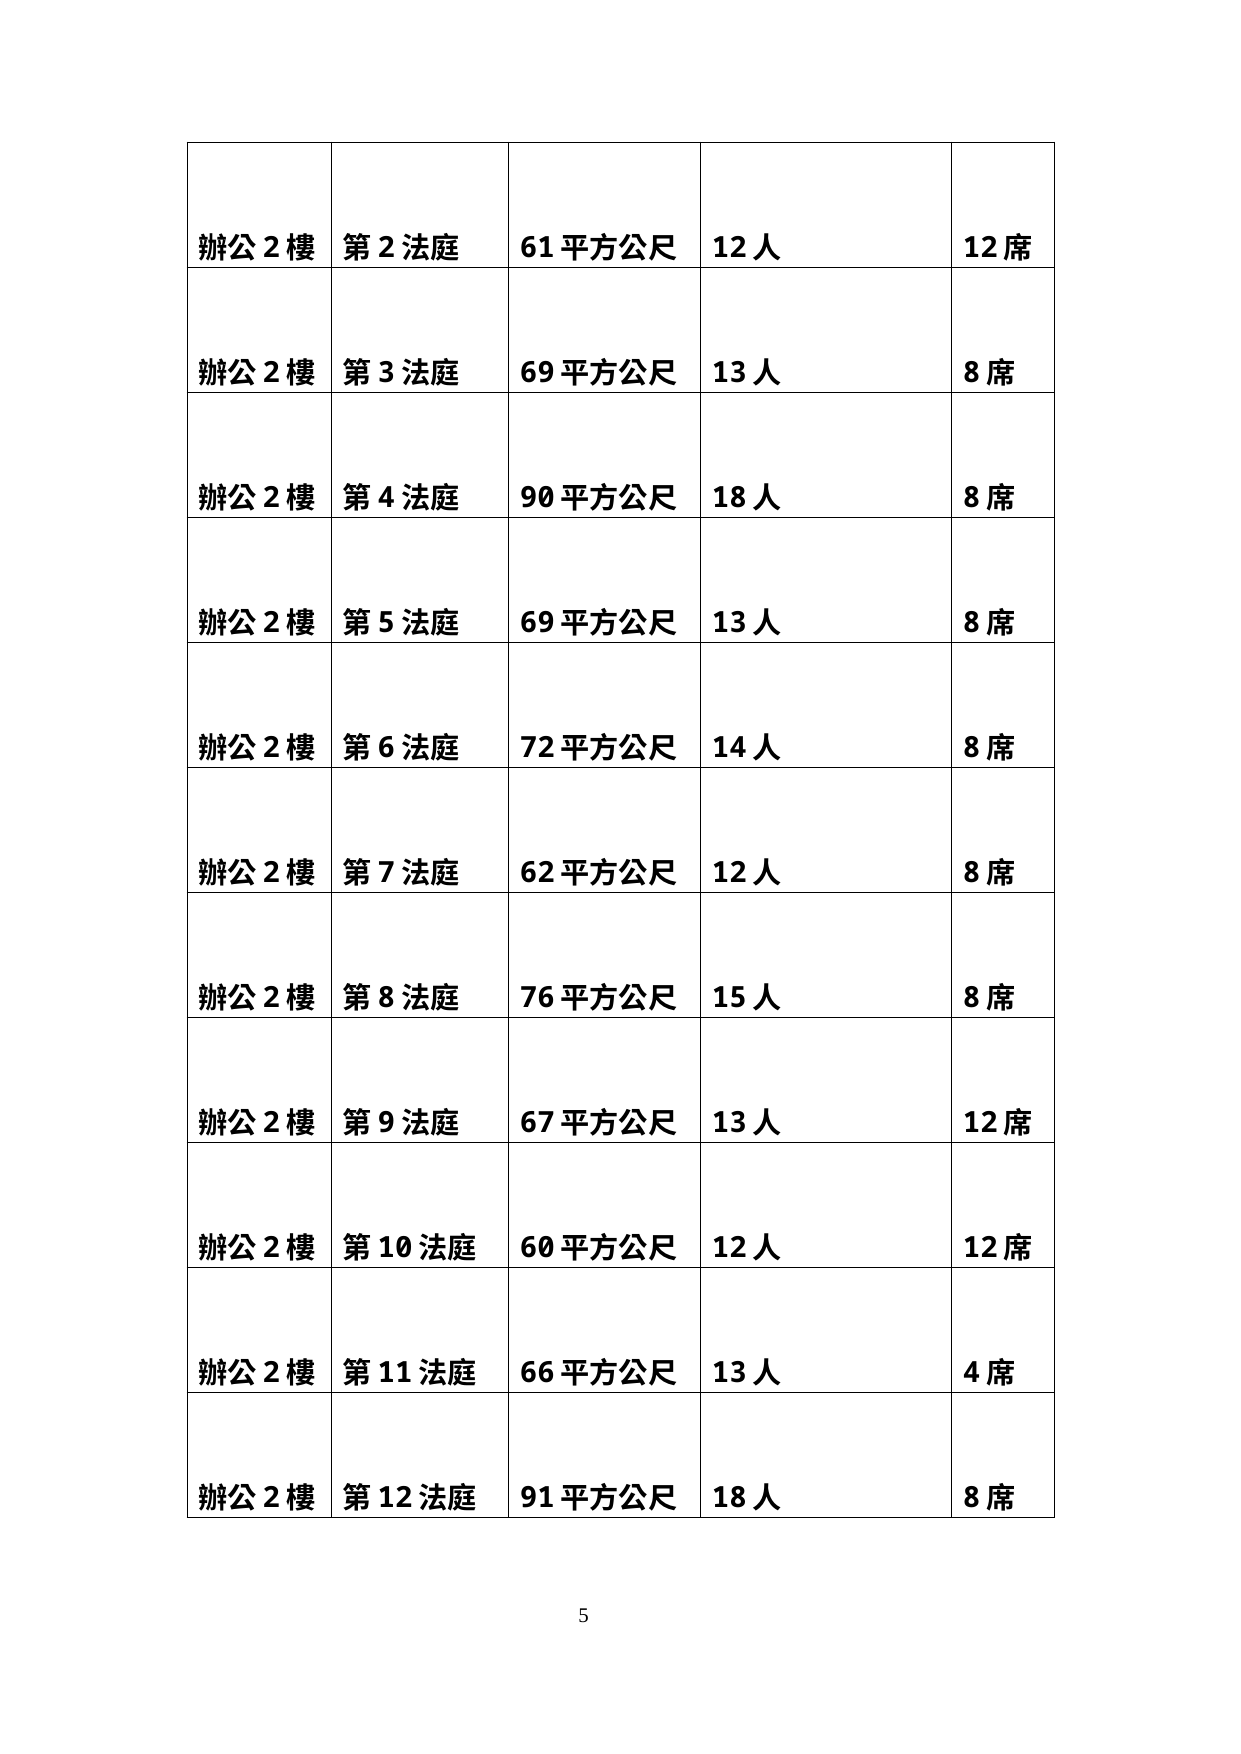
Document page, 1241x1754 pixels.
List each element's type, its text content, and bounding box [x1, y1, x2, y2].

table_cell 12席 [952, 1143, 1054, 1267]
table_cell 14人 [701, 643, 951, 767]
table_cell 第2法庭 [332, 143, 508, 267]
table_cell 辦公2樓 [188, 643, 331, 767]
table_cell 67平方公尺 [509, 1018, 700, 1142]
table_cell 13人 [701, 1018, 951, 1142]
table_cell 13人 [701, 268, 951, 392]
table_cell 第12法庭 [332, 1393, 508, 1517]
table_cell 8席 [952, 518, 1054, 642]
table_cell 12席 [952, 1018, 1054, 1142]
table_cell 4席 [952, 1268, 1054, 1392]
table_cell 90平方公尺 [509, 393, 700, 517]
table_cell 8席 [952, 268, 1054, 392]
table_cell 第7法庭 [332, 768, 508, 892]
table_cell 72平方公尺 [509, 643, 700, 767]
table_cell 18人 [701, 393, 951, 517]
table_cell 辦公2樓 [188, 1143, 331, 1267]
table_cell 辦公2樓 [188, 1018, 331, 1142]
table_cell 辦公2樓 [188, 268, 331, 392]
table_cell 辦公2樓 [188, 893, 331, 1017]
table_cell 第11法庭 [332, 1268, 508, 1392]
table_cell 8席 [952, 643, 1054, 767]
table_cell 第6法庭 [332, 643, 508, 767]
table_cell 8席 [952, 768, 1054, 892]
table_cell 12人 [701, 768, 951, 892]
table_cell 8席 [952, 893, 1054, 1017]
table_cell 第3法庭 [332, 268, 508, 392]
table_cell 69平方公尺 [509, 268, 700, 392]
table_cell 76平方公尺 [509, 893, 700, 1017]
table_cell 60平方公尺 [509, 1143, 700, 1267]
table_cell 69平方公尺 [509, 518, 700, 642]
table_cell 辦公2樓 [188, 1393, 331, 1517]
table_cell 12席 [952, 143, 1054, 267]
table_cell 第8法庭 [332, 893, 508, 1017]
table_cell 12人 [701, 1143, 951, 1267]
table_cell 第5法庭 [332, 518, 508, 642]
table_cell 91平方公尺 [509, 1393, 700, 1517]
table_cell 61平方公尺 [509, 143, 700, 267]
table_cell 辦公2樓 [188, 768, 331, 892]
table_cell 13人 [701, 1268, 951, 1392]
table_cell 18人 [701, 1393, 951, 1517]
table_cell 辦公2樓 [188, 518, 331, 642]
table_cell 第10法庭 [332, 1143, 508, 1267]
table_cell 12人 [701, 143, 951, 267]
table_cell 辦公2樓 [188, 1268, 331, 1392]
table_cell 13人 [701, 518, 951, 642]
table_cell 第4法庭 [332, 393, 508, 517]
table_cell 66平方公尺 [509, 1268, 700, 1392]
table_cell 8席 [952, 393, 1054, 517]
table_cell 辦公2樓 [188, 143, 331, 267]
table_cell 15人 [701, 893, 951, 1017]
table_cell 62平方公尺 [509, 768, 700, 892]
table_cell 第9法庭 [332, 1018, 508, 1142]
table_cell 辦公2樓 [188, 393, 331, 517]
table_cell 8席 [952, 1393, 1054, 1517]
